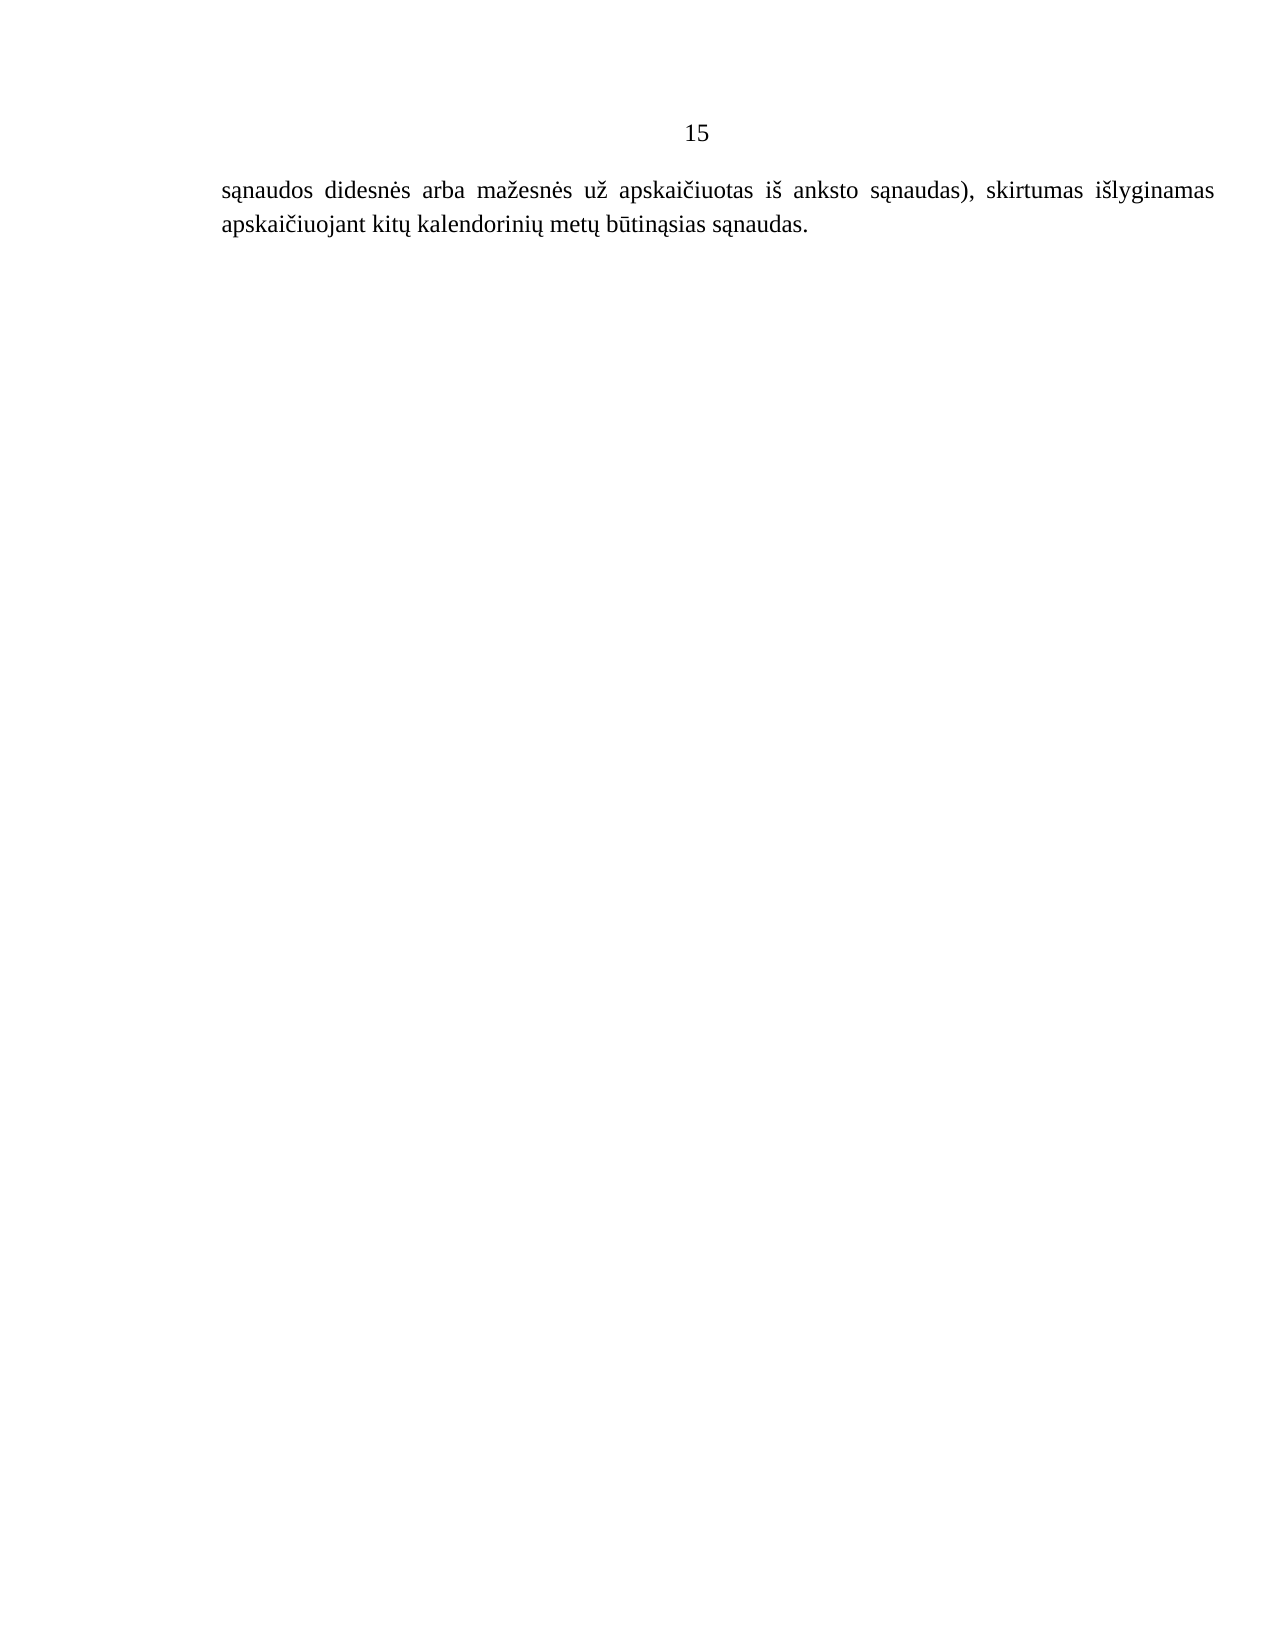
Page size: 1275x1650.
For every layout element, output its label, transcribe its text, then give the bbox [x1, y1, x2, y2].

text sąnaudos didesnės arba mažesnės už apskaičiuotas iš anksto sąnaudas), skirtumas išlyginamas apskaičiuojant kitų kalendorinių metų būtinąsias sąnaudas. [177, 176, 1216, 237]
